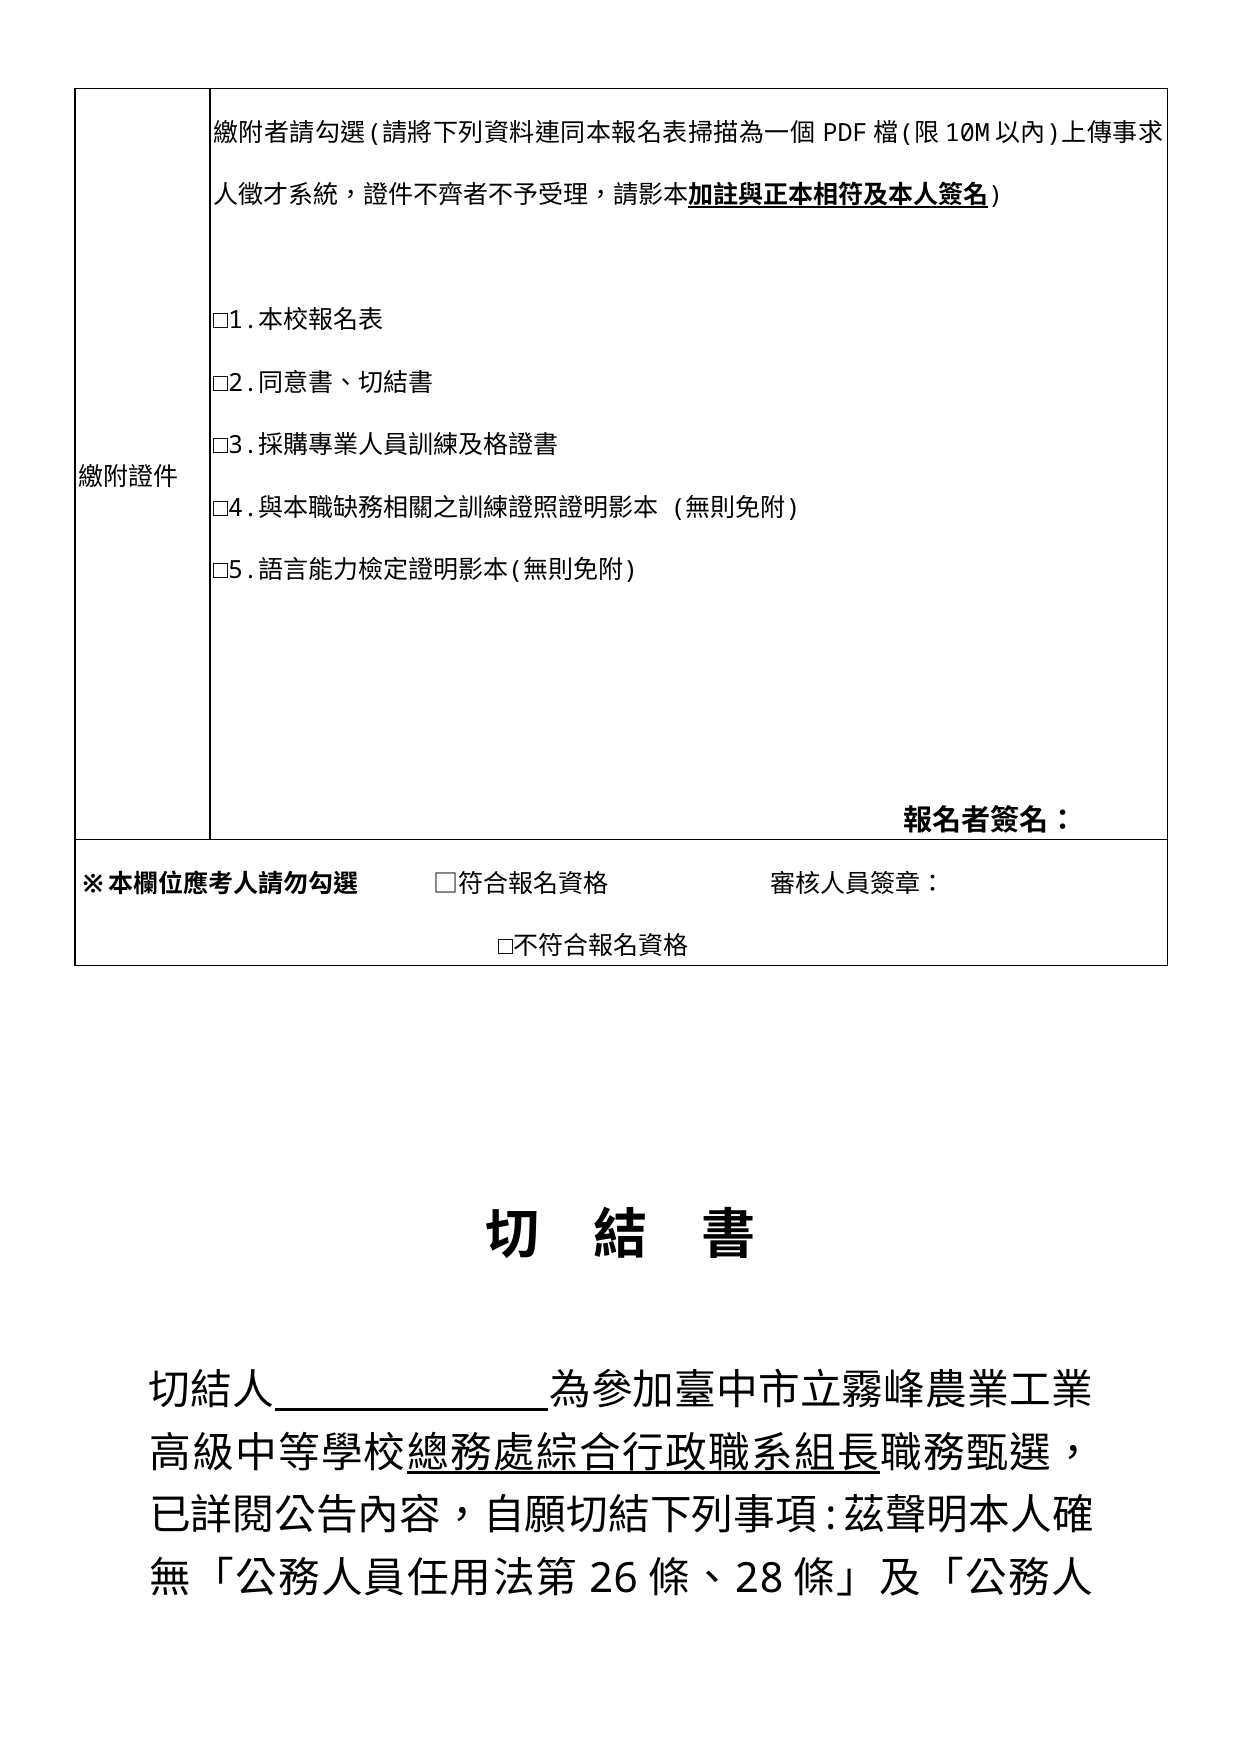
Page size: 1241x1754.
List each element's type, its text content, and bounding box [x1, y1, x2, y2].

text 切 結 書 [75, 1157, 1165, 1282]
text 切結人 為參加臺中市立霧峰農業工業高級中等學校總務處綜合行政職系組長職務甄選，已詳閱公告內容，自願切結下列事項:茲聲明本人確無「公務人員任用法第26條、28條」及「公務人員陞遷法第12條」各款情事、「臺灣地區與大陸地區人民關係條例第21條第1項」所訂不得任用情事、且無性侵害、性騷擾及性霸凌等之犯罪紀錄及行為，所附證件均屬真實，若有違反，或有不實情事者，願負法律並無異議放棄錄取資格，特立書為證。 [149, 1345, 1094, 1595]
table_cell ※本欄位應考人請勿勾選 □符合報名資格 審核人員簽章： □不符合報名資格 [76, 840, 1167, 965]
table_cell 繳附證件 [76, 89, 209, 839]
table_cell 繳附者請勾選(請將下列資料連同本報名表掃描為一個PDF檔(限10M以內)上傳事求人徵才系統，證件不齊者不予受理，請影本加註與正本相符及本人簽名) □1.本校報名表 □2.同意書、切結書 □3.採購專業人員訓練及格證書 □4.與本職缺務相關之訓練證照證明影本 (無則免附) □5.語言能力檢定證明影本(無則免附) 報名者簽名： [211, 89, 1167, 839]
